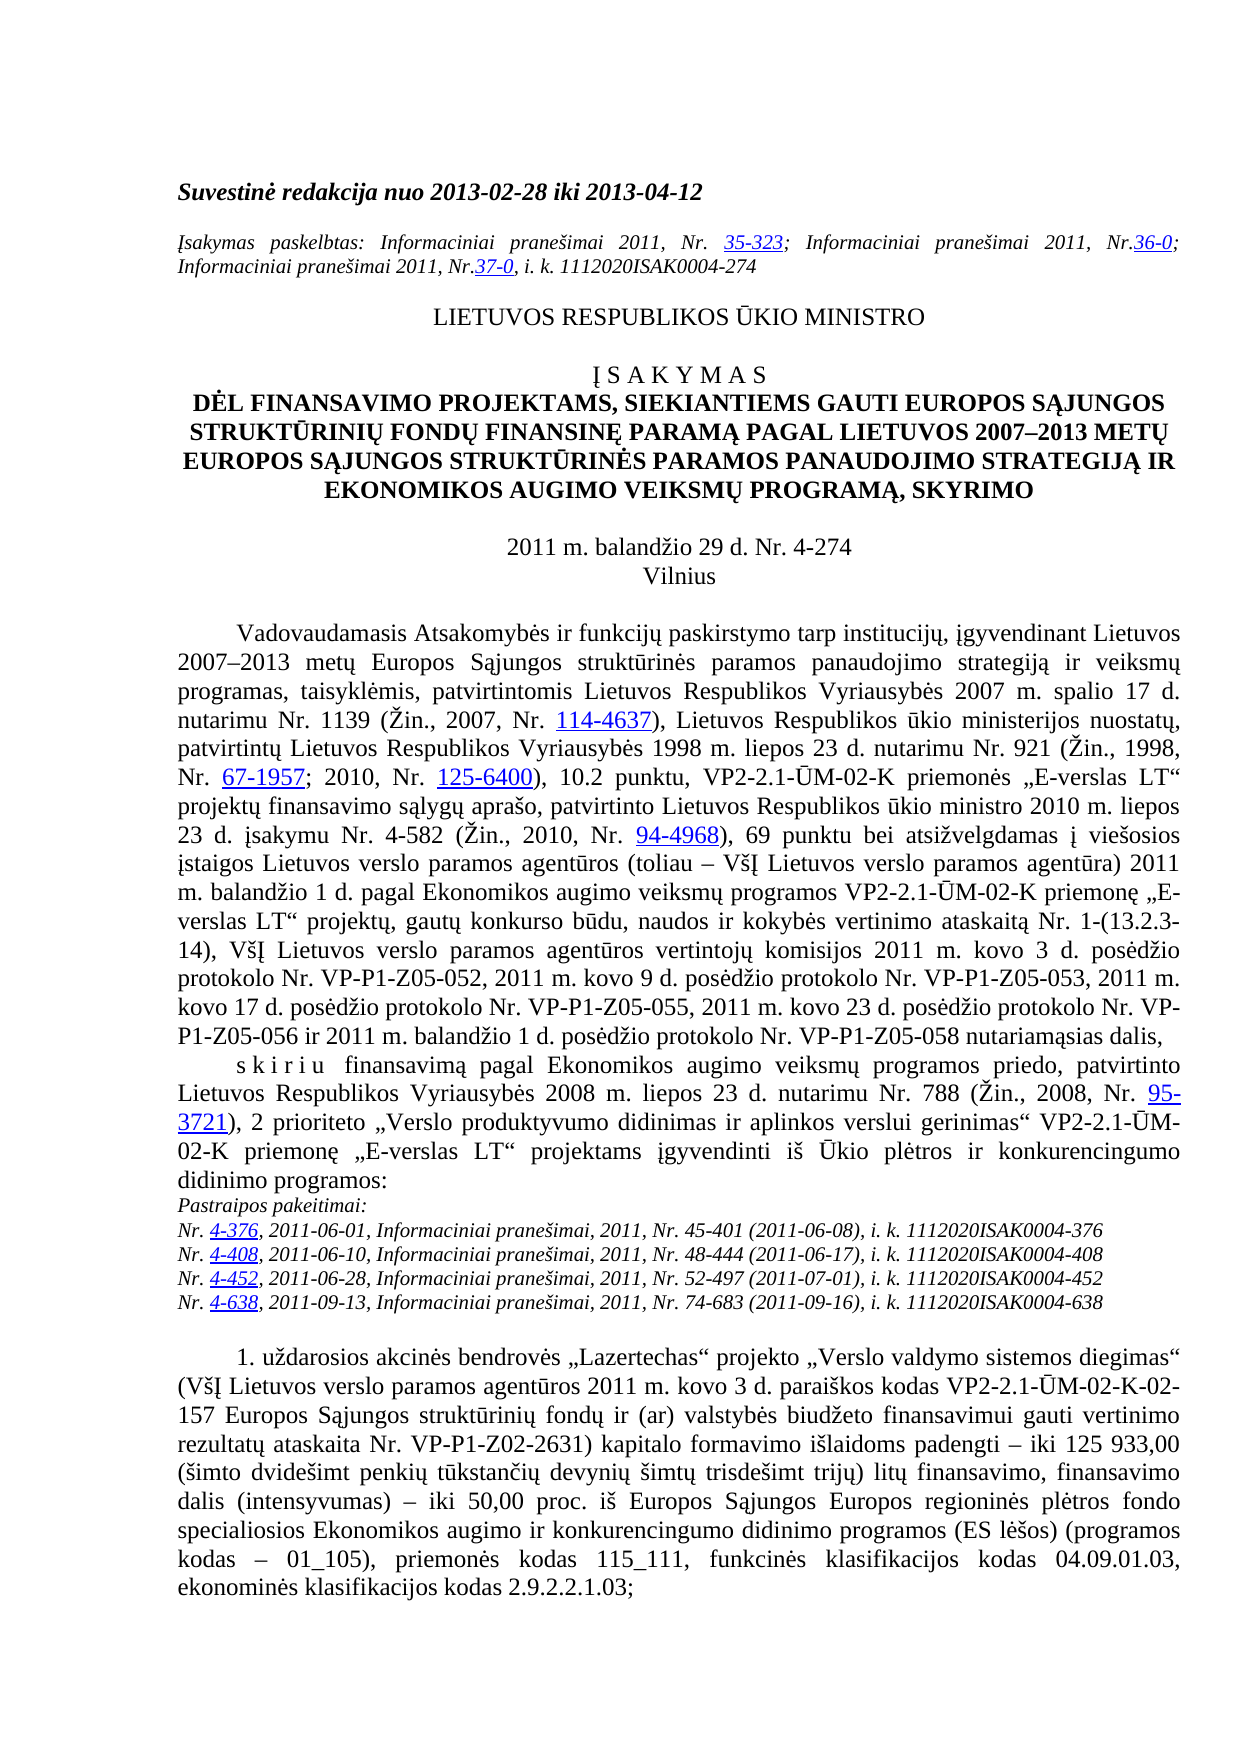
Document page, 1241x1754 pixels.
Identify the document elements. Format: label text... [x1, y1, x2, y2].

text ĮSAKYMAS [177, 360, 1181, 388]
text Pastraipos pakeitimai: [177, 1193, 1181, 1217]
text Nr. 4-452, 2011-06-28, Informaciniai pranešimai, 2011, Nr. 52-497 (2011-07-01), i. k. 1112020ISAK0004-452 [177, 1266, 1181, 1290]
text Suvestinė redakcija nuo 2013-02-28 iki 2013-04-12 [177, 177, 1181, 206]
text 1. uždarosios akcinės bendrovės „Lazertechas“ projekto „Verslo valdymo sistemos diegimas“ (VšĮ Lietuvos verslo paramos agentūros 2011 m. kovo 3 d. paraiškos kodas VP2-2.1-ŪM-02-K-02-157 Europos Sąjungos struktūrinių fondų ir (ar) valstybės biudžeto finansavimui gauti vertinimo rezultatų ataskaita Nr. VP-P1-Z02-2631) kapitalo formavimo išlaidoms padengti – iki 125 933,00 (šimto dvidešimt penkių tūkstančių devynių šimtų trisdešimt trijų) litų finansavimo, finansavimo dalis (intensyvumas) – iki 50,00 proc. iš Europos Sąjungos Europos regioninės plėtros fondo specialiosios Ekonomikos augimo ir konkurencingumo didinimo programos (ES lėšos) (programos kodas – 01_105), priemonės kodas 115_111, funkcinės klasifikacijos kodas 04.09.01.03, ekonominės klasifikacijos kodas 2.9.2.2.1.03; [177, 1342, 1181, 1601]
text Įsakymas paskelbtas: Informaciniai pranešimai 2011, Nr. 35-323; Informaciniai pranešimai 2011, Nr.36-0; Informaciniai pranešimai 2011, Nr.37-0, i. k. 1112020ISAK0004-274 [177, 230, 1181, 278]
text Nr. 4-638, 2011-09-13, Informaciniai pranešimai, 2011, Nr. 74-683 (2011-09-16), i. k. 1112020ISAK0004-638 [177, 1290, 1181, 1314]
text Vadovaudamasis Atsakomybės ir funkcijų paskirstymo tarp institucijų, įgyvendinant Lietuvos 2007–2013 metų Europos Sąjungos struktūrinės paramos panaudojimo strategiją ir veiksmų programas, taisyklėmis, patvirtintomis Lietuvos Respublikos Vyriausybės 2007 m. spalio 17 d. nutarimu Nr. 1139 (Žin., 2007, Nr. 114-4637), Lietuvos Respublikos ūkio ministerijos nuostatų, patvirtintų Lietuvos Respublikos Vyriausybės 1998 m. liepos 23 d. nutarimu Nr. 921 (Žin., 1998, Nr. 67-1957; 2010, Nr. 125-6400), 10.2 punktu, VP2-2.1-ŪM-02-K priemonės „E-verslas LT“ projektų finansavimo sąlygų aprašo, patvirtinto Lietuvos Respublikos ūkio ministro 2010 m. liepos 23 d. įsakymu Nr. 4-582 (Žin., 2010, Nr. 94-4968), 69 punktu bei atsižvelgdamas į viešosios įstaigos Lietuvos verslo paramos agentūros (toliau – VšĮ Lietuvos verslo paramos agentūra) 2011 m. balandžio 1 d. pagal Ekonomikos augimo veiksmų programos VP2-2.1-ŪM-02-K priemonę „E-verslas LT“ projektų, gautų konkurso būdu, naudos ir kokybės vertinimo ataskaitą Nr. 1-(13.2.3-14), VšĮ Lietuvos verslo paramos agentūros vertintojų komisijos 2011 m. kovo 3 d. posėdžio protokolo Nr. VP-P1-Z05-052, 2011 m. kovo 9 d. posėdžio protokolo Nr. VP-P1-Z05-053, 2011 m. kovo 17 d. posėdžio protokolo Nr. VP-P1-Z05-055, 2011 m. kovo 23 d. posėdžio protokolo Nr. VP-P1-Z05-056 ir 2011 m. balandžio 1 d. posėdžio protokolo Nr. VP-P1-Z05-058 nutariamąsias dalis, [177, 618, 1181, 1050]
text Nr. 4-408, 2011-06-10, Informaciniai pranešimai, 2011, Nr. 48-444 (2011-06-17), i. k. 1112020ISAK0004-408 [177, 1242, 1181, 1266]
text Vilnius [177, 561, 1181, 590]
text LIETUVOS RESPUBLIKOS ŪKIO MINISTRO [177, 302, 1181, 331]
text skiriu finansavimą pagal Ekonomikos augimo veiksmų programos priedo, patvirtinto Lietuvos Respublikos Vyriausybės 2008 m. liepos 23 d. nutarimu Nr. 788 (Žin., 2008, Nr. 95-3721), 2 prioriteto „Verslo produktyvumo didinimas ir aplinkos verslui gerinimas“ VP2-2.1-ŪM-02-K priemonę „E-verslas LT“ projektams įgyvendinti iš Ūkio plėtros ir konkurencingumo didinimo programos: [177, 1050, 1181, 1193]
text Nr. 4-376, 2011-06-01, Informaciniai pranešimai, 2011, Nr. 45-401 (2011-06-08), i. k. 1112020ISAK0004-376 [177, 1217, 1181, 1242]
text DĖL finansavimo projektams, siekiantiems gauti europos sąjungos struktūrinių fondų finansinę paramą PAGAL LIETUVOS 2007–2013 METŲ eUROPOS SĄJUNGOS STRUKTŪRINĖS PARAMOS PANAUDOJIMO STRATEGIJĄ IR EKONOMIKOS AUGIMO VEIKSMŲ PROGRAMĄ, SKYRIMO [177, 388, 1181, 503]
text 2011 m. balandžio 29 d. Nr. 4-274 [177, 532, 1181, 561]
